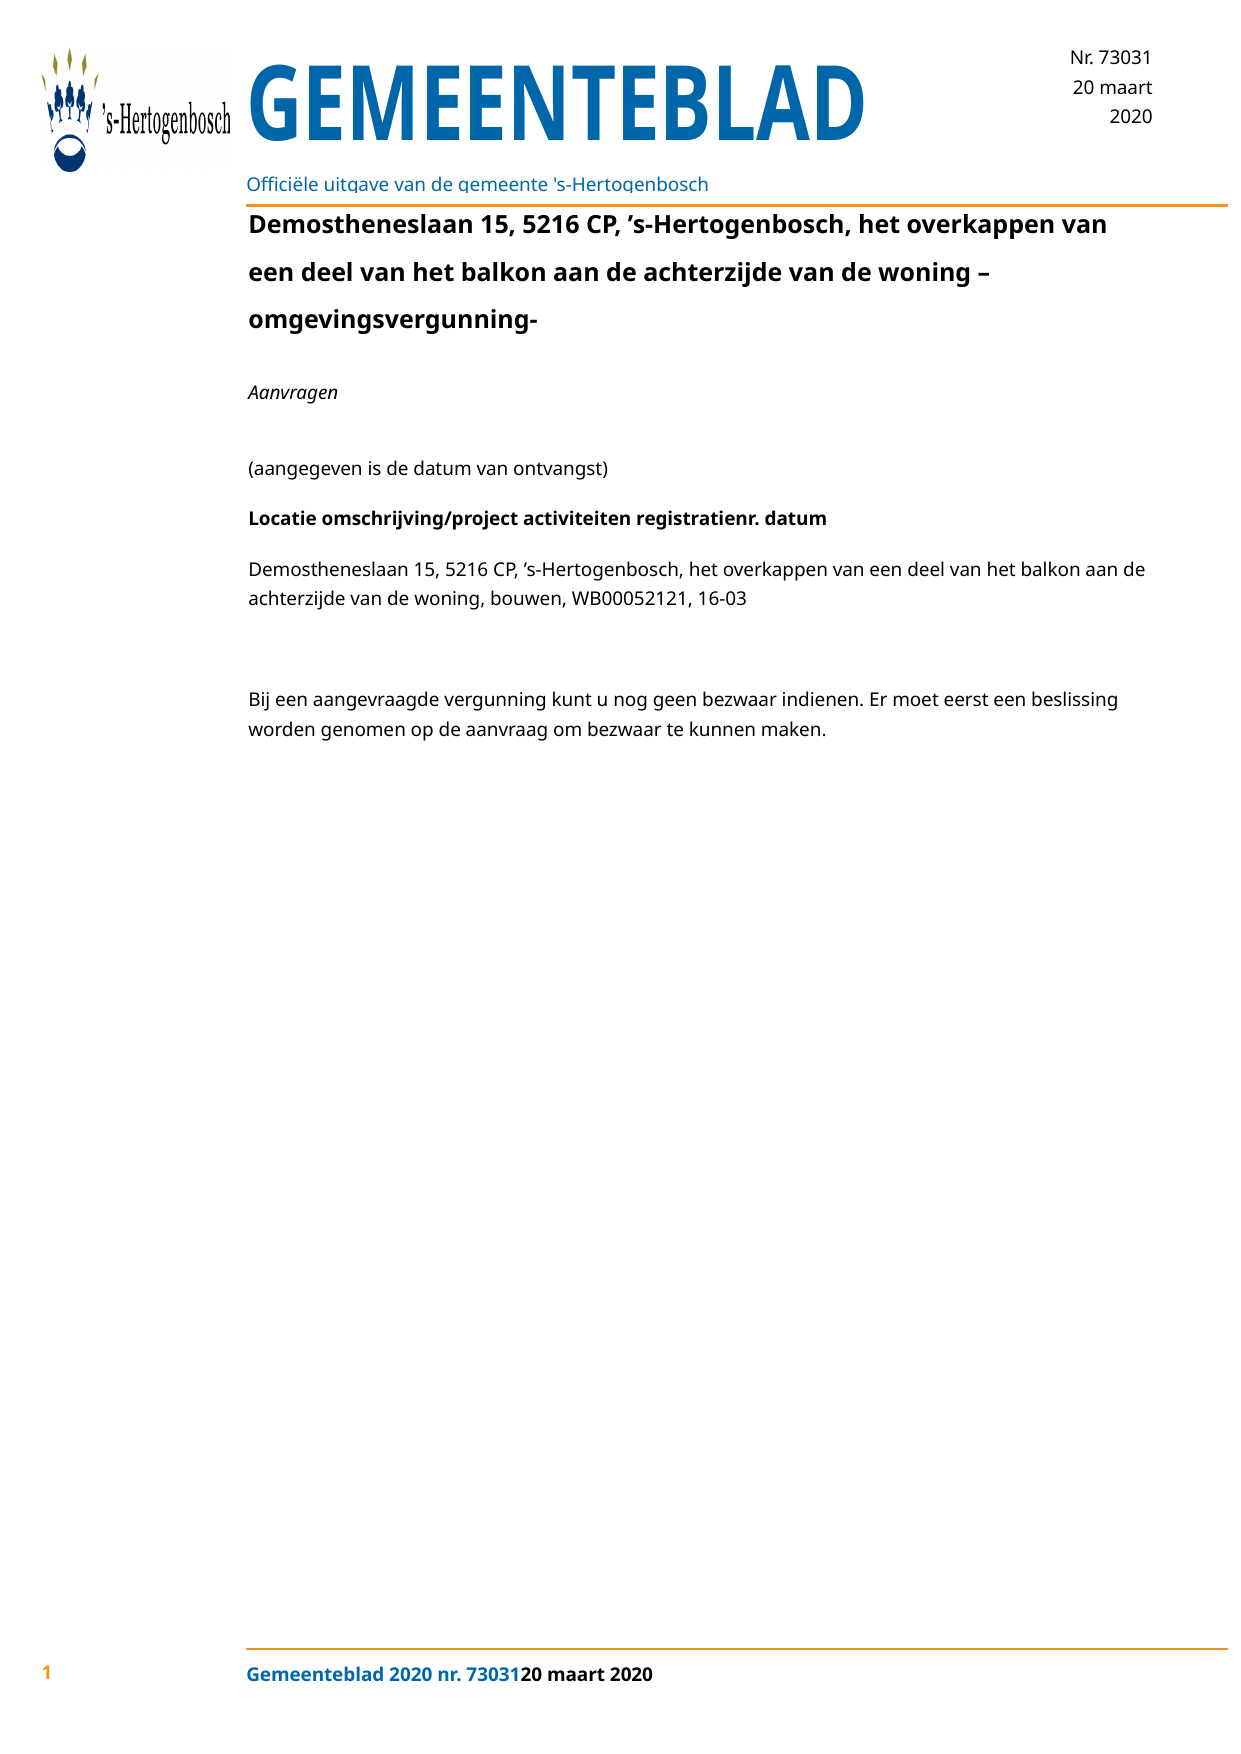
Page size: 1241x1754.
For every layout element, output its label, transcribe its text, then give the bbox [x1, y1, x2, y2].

picture [41, 47, 231, 172]
text Bij een aangevraagde vergunning kunt u nog geen bezwaar indienen. Er moet eerst een beslissing worden genomen op de aanvraag om bezwaar te kunnen maken. [248, 686, 1152, 742]
text (aangegeven is de datum van ontvangst) [248, 455, 1152, 481]
text Locatie omschrijving/project activiteiten registratienr. datum [248, 506, 1152, 531]
text Aanvragen [248, 379, 1152, 405]
text Demostheneslaan 15, 5216 CP, ’s-Hertogenbosch, het overkappen van een deel van het balkon aan de achterzijde van de woning, bouwen, WB00052121, 16-03 [248, 556, 1152, 611]
text Demostheneslaan 15, 5216 CP, ’s-Hertogenbosch, het overkappen van een deel van het balkon aan de achterzijde van de woning – omgevingsvergunning- [248, 207, 1152, 336]
